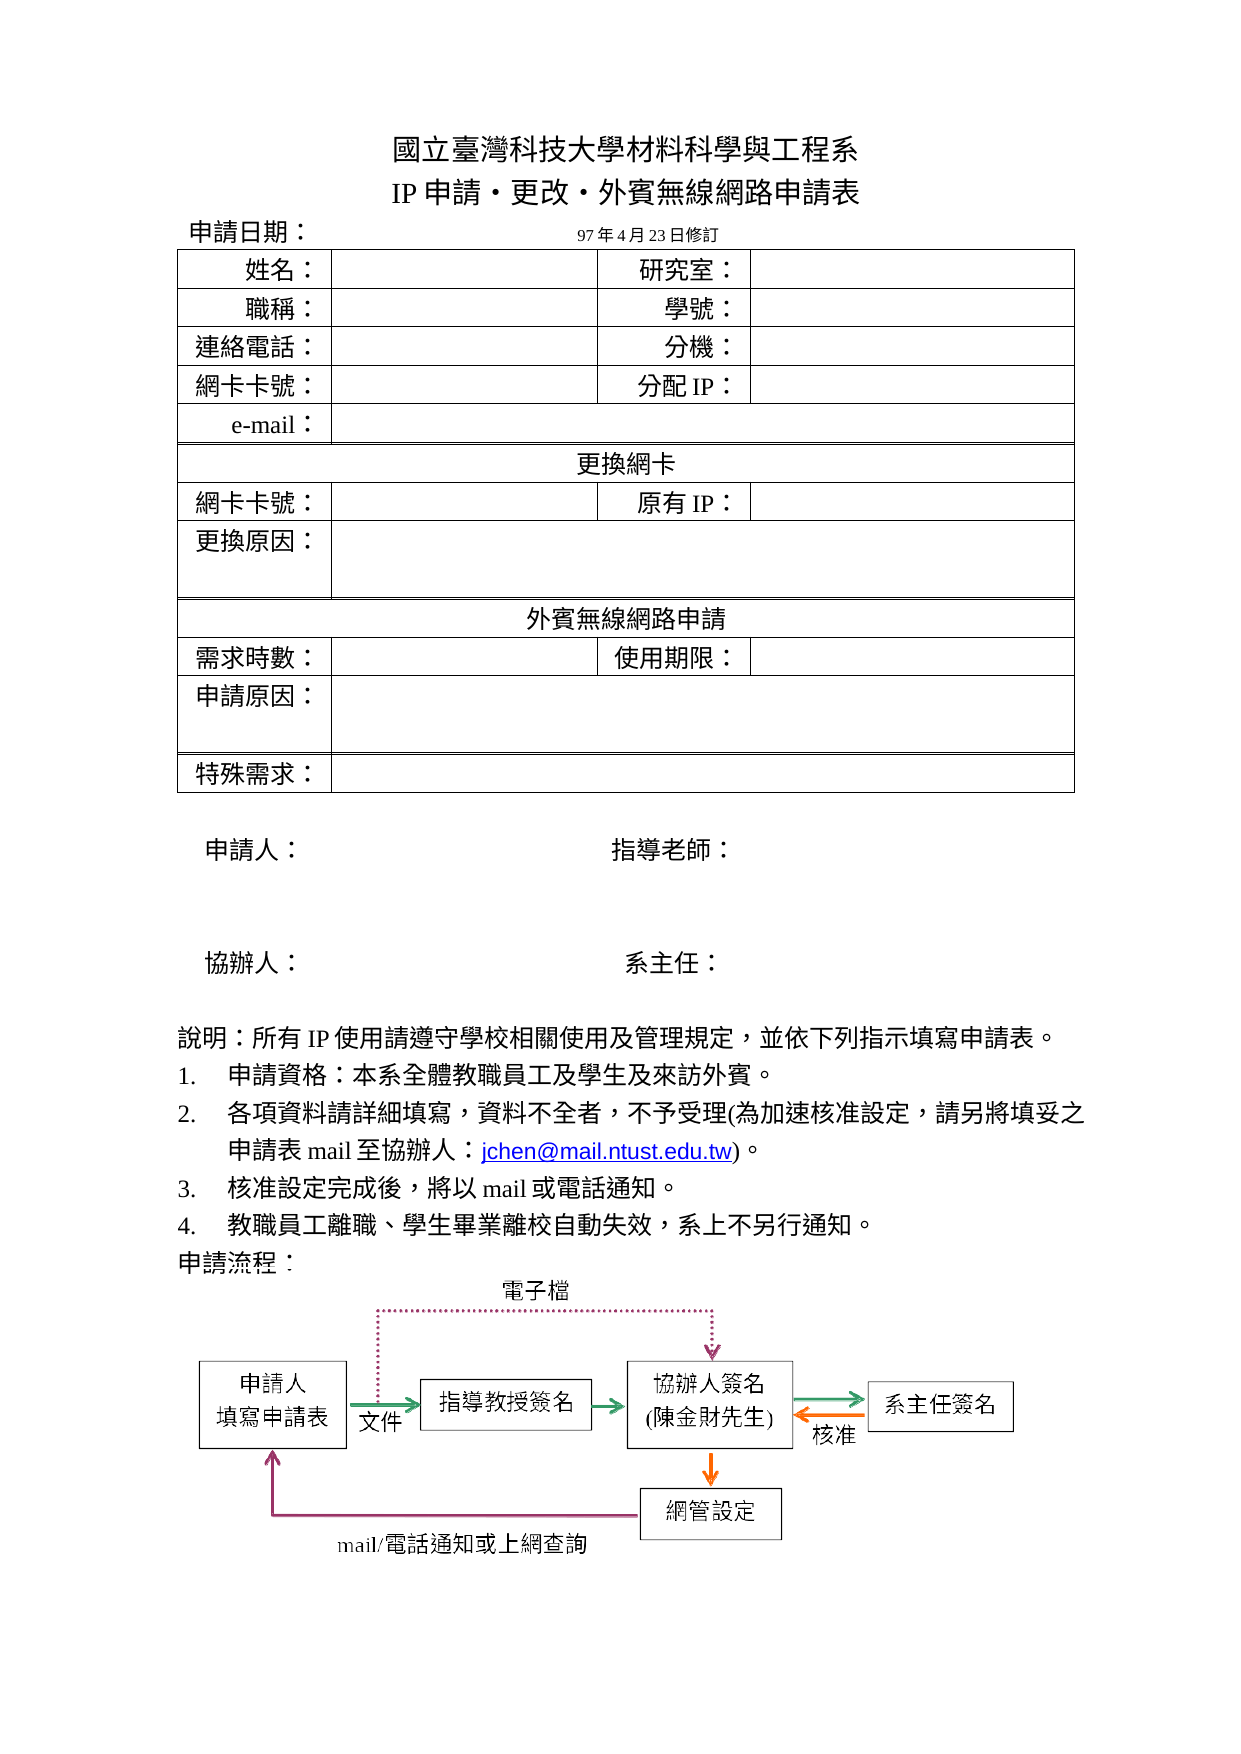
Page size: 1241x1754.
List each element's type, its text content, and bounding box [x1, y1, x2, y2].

table_cell [331, 905, 597, 1018]
table_cell 更換網卡 [178, 445, 1074, 482]
table_cell [332, 483, 597, 520]
table_cell [751, 483, 1074, 520]
list 各項資料請詳細填寫，資料不全者，不予受理(為加速核准設定，請另將填妥之申請表mail至協辦人：jchen@mail.ntust.edu.tw)。 [177, 1093, 1092, 1168]
table_cell 系主任： [598, 905, 750, 1018]
table_cell [750, 793, 1074, 905]
list 教職員工離職、學生畢業離校自動失效，系上不另行通知。 [177, 1205, 1092, 1243]
table_cell 分配IP： [598, 366, 750, 403]
table_cell 外賓無線網路申請 [178, 600, 1074, 637]
table_cell 指導老師： [598, 793, 750, 905]
table_cell 職稱： [178, 289, 331, 326]
table_cell 分機： [598, 327, 750, 365]
text 申請流程： [177, 1243, 1092, 1577]
table_cell [332, 404, 1074, 442]
table_cell [332, 250, 597, 288]
table_cell 特殊需求： [178, 755, 331, 792]
table_cell [332, 676, 1074, 752]
table_cell [331, 793, 597, 905]
table_cell 需求時數： [178, 638, 331, 675]
table_cell 原有IP： [598, 483, 750, 520]
table_header 國立臺灣科技大學材料科學與工程系 IP申請‧更改‧外賓無線網路申請表 申請日期： 97年4月23日修訂 [177, 127, 1074, 249]
table_cell [332, 521, 1074, 597]
table_cell e-mail： [178, 404, 331, 442]
table_cell 使用期限： [598, 638, 750, 675]
table_cell [751, 250, 1074, 288]
table_cell 申請人： [177, 793, 331, 905]
table_cell [750, 905, 1074, 1018]
table_cell 網卡卡號： [178, 366, 331, 403]
text 說明：所有IP使用請遵守學校相關使用及管理規定，並依下列指示填寫申請表。 [177, 1018, 1092, 1055]
table_cell [751, 366, 1074, 403]
table_cell 姓名： [178, 250, 331, 288]
table_cell [751, 289, 1074, 326]
table_cell [332, 755, 1074, 792]
table_cell [332, 366, 597, 403]
table_cell [332, 289, 597, 326]
list 申請資格：本系全體教職員工及學生及來訪外賓。 [177, 1055, 1092, 1093]
table_cell 學號： [598, 289, 750, 326]
table_cell 協辦人： [177, 905, 331, 1018]
table_cell 更換原因： [178, 521, 331, 597]
table_cell 連絡電話： [178, 327, 331, 365]
list 核准設定完成後，將以mail或電話通知。 [177, 1168, 1092, 1205]
table_cell 研究室： [598, 250, 750, 288]
table_cell 網卡卡號： [178, 483, 331, 520]
table_cell [332, 638, 597, 675]
table_cell [332, 327, 597, 365]
table_cell [751, 327, 1074, 365]
table_cell 申請原因： [178, 676, 331, 752]
table_cell [751, 638, 1074, 675]
